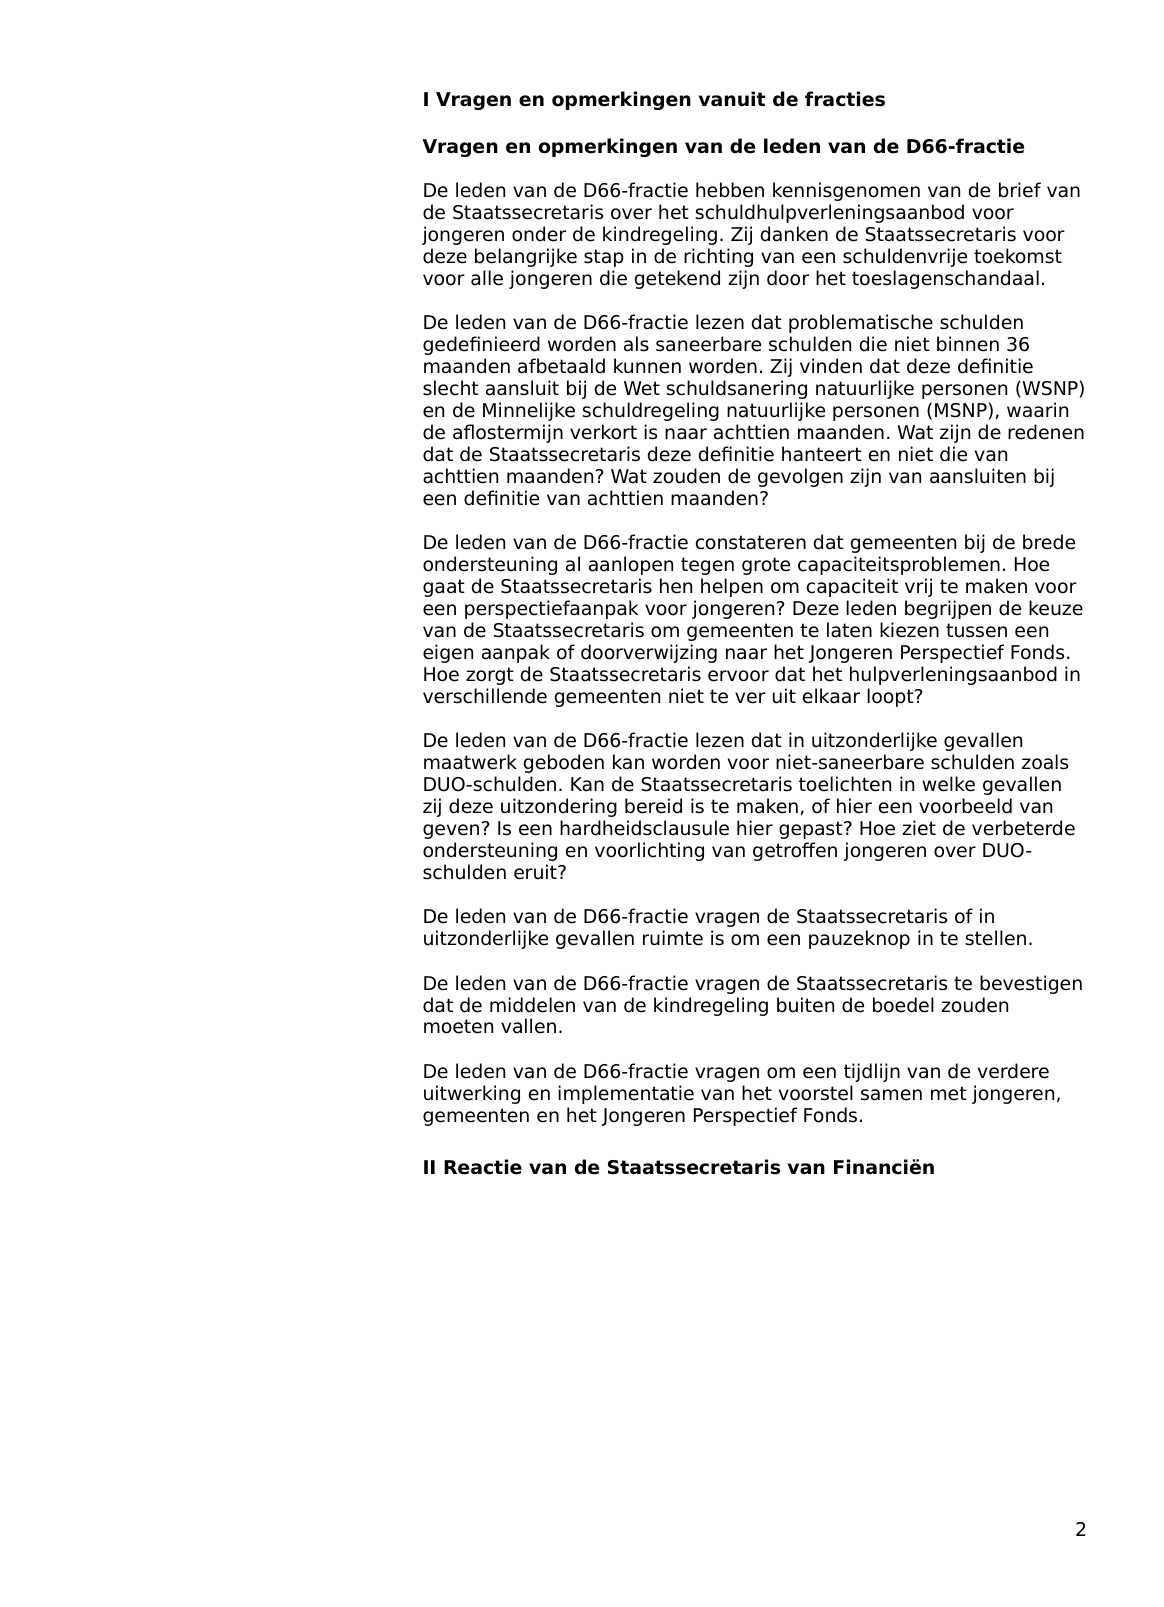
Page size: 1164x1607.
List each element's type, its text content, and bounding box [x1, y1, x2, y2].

text De leden van de D66-fractie constateren dat gemeenten bij de brede ondersteuning al aanlopen tegen grote capaciteitsproblemen. Hoe gaat de Staatssecretaris hen helpen om capaciteit vrij te maken voor een perspectiefaanpak voor jongeren? Deze leden begrijpen de keuze van de Staatssecretaris om gemeenten te laten kiezen tussen een eigen aanpak of doorverwijzing naar het Jongeren Perspectief Fonds. Hoe zorgt de Staatssecretaris ervoor dat het hulpverleningsaanbod in verschillende gemeenten niet te ver uit elkaar loopt? [422, 532, 1087, 708]
text De leden van de D66-fractie vragen de Staatssecretaris te bevestigen dat de middelen van de kindregeling buiten de boedel zouden moeten vallen. [422, 972, 1087, 1038]
subtitle II Reactie van de Staatssecretaris van Financiën [422, 1157, 1087, 1178]
text De leden van de D66-fractie lezen dat problematische schulden gedefinieerd worden als saneerbare schulden die niet binnen 36 maanden afbetaald kunnen worden. Zij vinden dat deze definitie slecht aansluit bij de Wet schuldsanering natuurlijke personen (WSNP) en de Minnelijke schuldregeling natuurlijke personen (MSNP), waarin de aflostermijn verkort is naar achttien maanden. Wat zijn de redenen dat de Staatssecretaris deze definitie hanteert en niet die van achttien maanden? Wat zouden de gevolgen zijn van aansluiten bij een definitie van achttien maanden? [422, 312, 1087, 510]
subtitle I Vragen en opmerkingen vanuit de fracties [422, 89, 1087, 111]
text De leden van de D66-fractie hebben kennisgenomen van de brief van de Staatssecretaris over het schuldhulpverleningsaanbod voor jongeren onder de kindregeling. Zij danken de Staatssecretaris voor deze belangrijke stap in de richting van een schuldenvrije toekomst voor alle jongeren die getekend zijn door het toeslagenschandaal. [422, 180, 1087, 290]
text De leden van de D66-fractie vragen de Staatssecretaris of in uitzonderlijke gevallen ruimte is om een pauzeknop in te stellen. [422, 906, 1087, 950]
text De leden van de D66-fractie lezen dat in uitzonderlijke gevallen maatwerk geboden kan worden voor niet-saneerbare schulden zoals DUO-schulden. Kan de Staatssecretaris toelichten in welke gevallen zij deze uitzondering bereid is te maken, of hier een voorbeeld van geven? Is een hardheidsclausule hier gepast? Hoe ziet de verbeterde ondersteuning en voorlichting van getroffen jongeren over DUO-schulden eruit? [422, 730, 1087, 884]
subtitle Vragen en opmerkingen van de leden van de D66-fractie [422, 136, 1087, 158]
text De leden van de D66-fractie vragen om een tijdlijn van de verdere uitwerking en implementatie van het voorstel samen met jongeren, gemeenten en het Jongeren Perspectief Fonds. [422, 1061, 1087, 1127]
